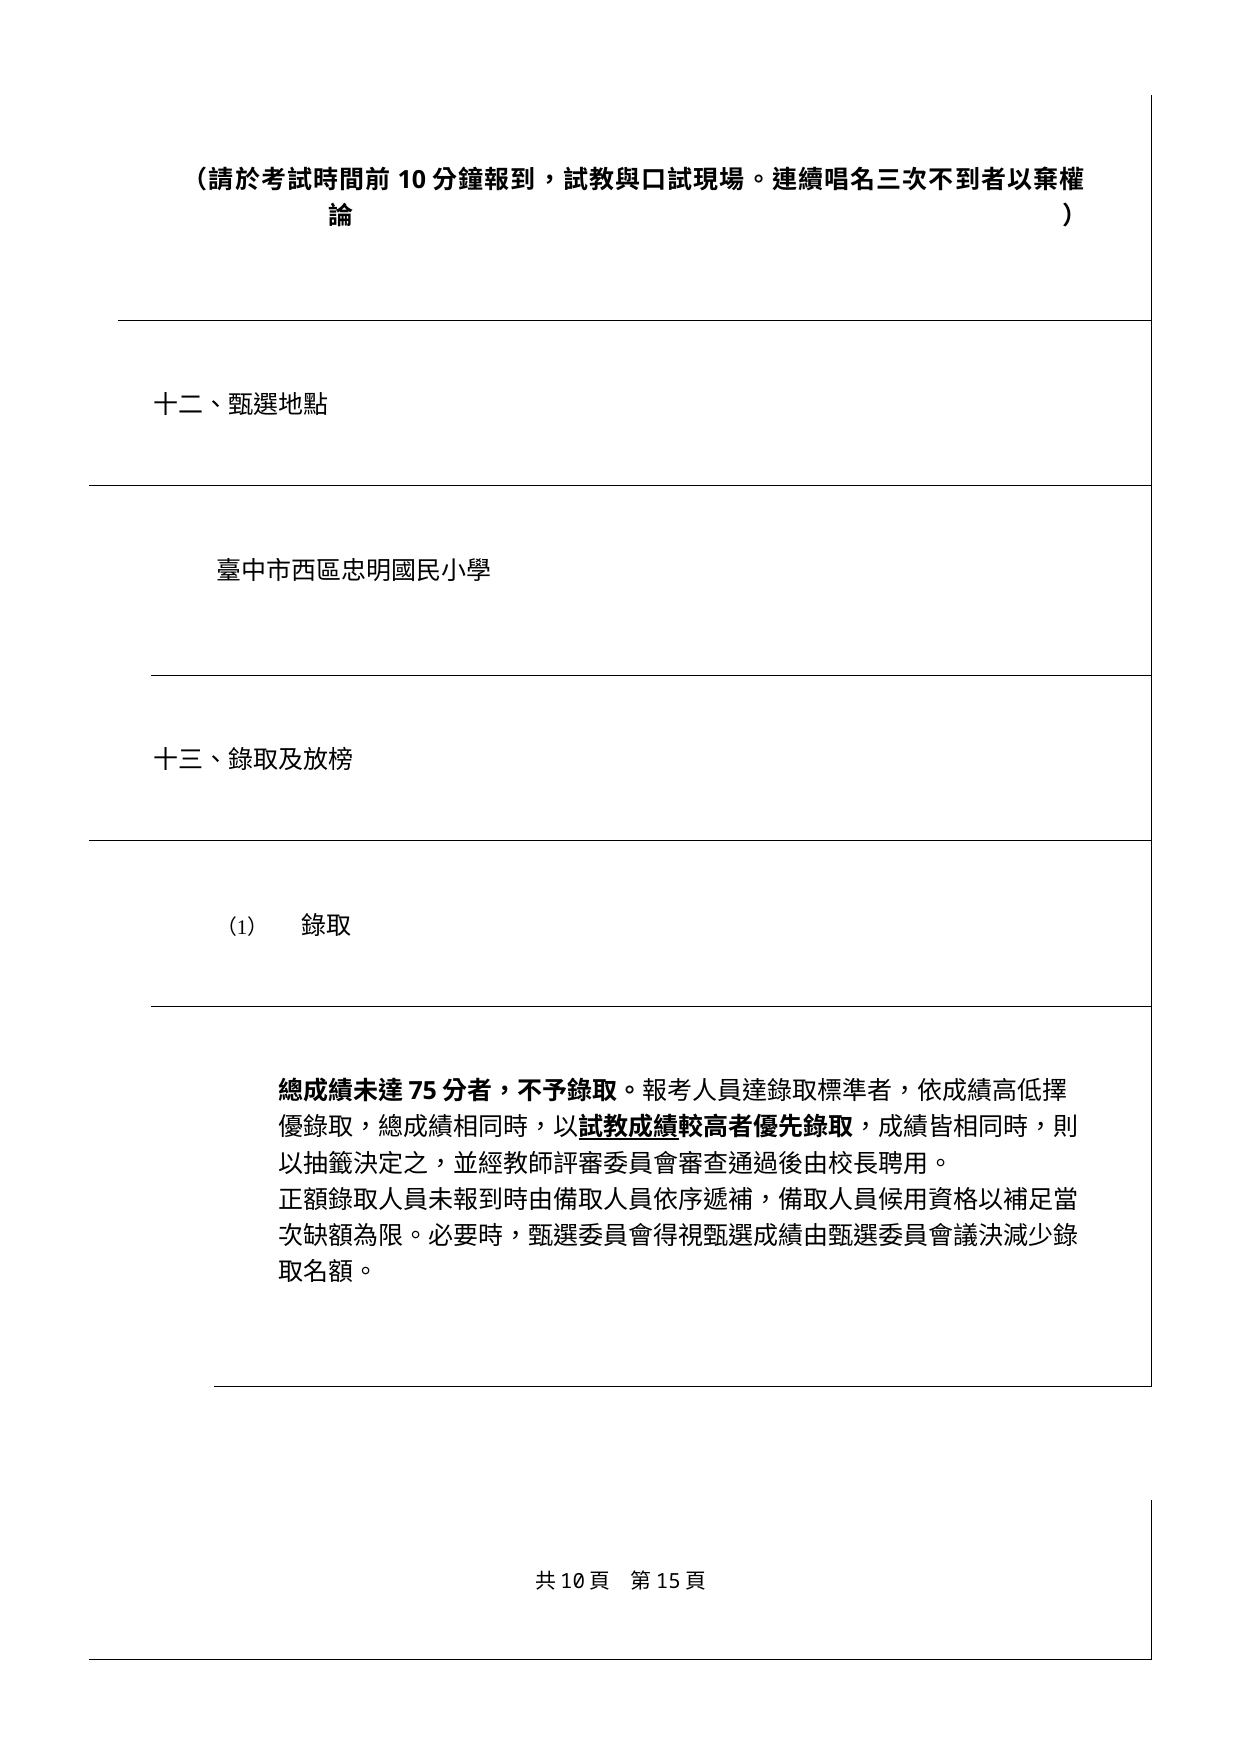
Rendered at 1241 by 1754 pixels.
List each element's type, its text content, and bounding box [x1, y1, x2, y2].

text 臺中市西區忠明國民小學 [151, 486, 1151, 675]
text 正額錄取人員未報到時由備取人員依序遞補，備取人員候用資格以補足當次缺額為限。必要時，甄選委員會得視甄選成績由甄選委員會議決減少錄取名額。 [214, 1179, 1151, 1288]
text 十二、甄選地點 [89, 320, 1151, 485]
list 錄取 [151, 841, 1151, 1006]
text （請於考試時間前10分鐘報到，試教與口試現場。連續唱名三次不到者以棄權論） [118, 94, 1152, 320]
text 十三、錄取及放榜 [89, 675, 1151, 840]
text 總成績未達75分者，不予錄取。報考人員達錄取標準者，依成績高低擇優錄取，總成績相同時，以試教成績較高者優先錄取，成績皆相同時，則以抽籤決定之，並經教師評審委員會審查通過後由校長聘用。 [214, 1006, 1151, 1179]
